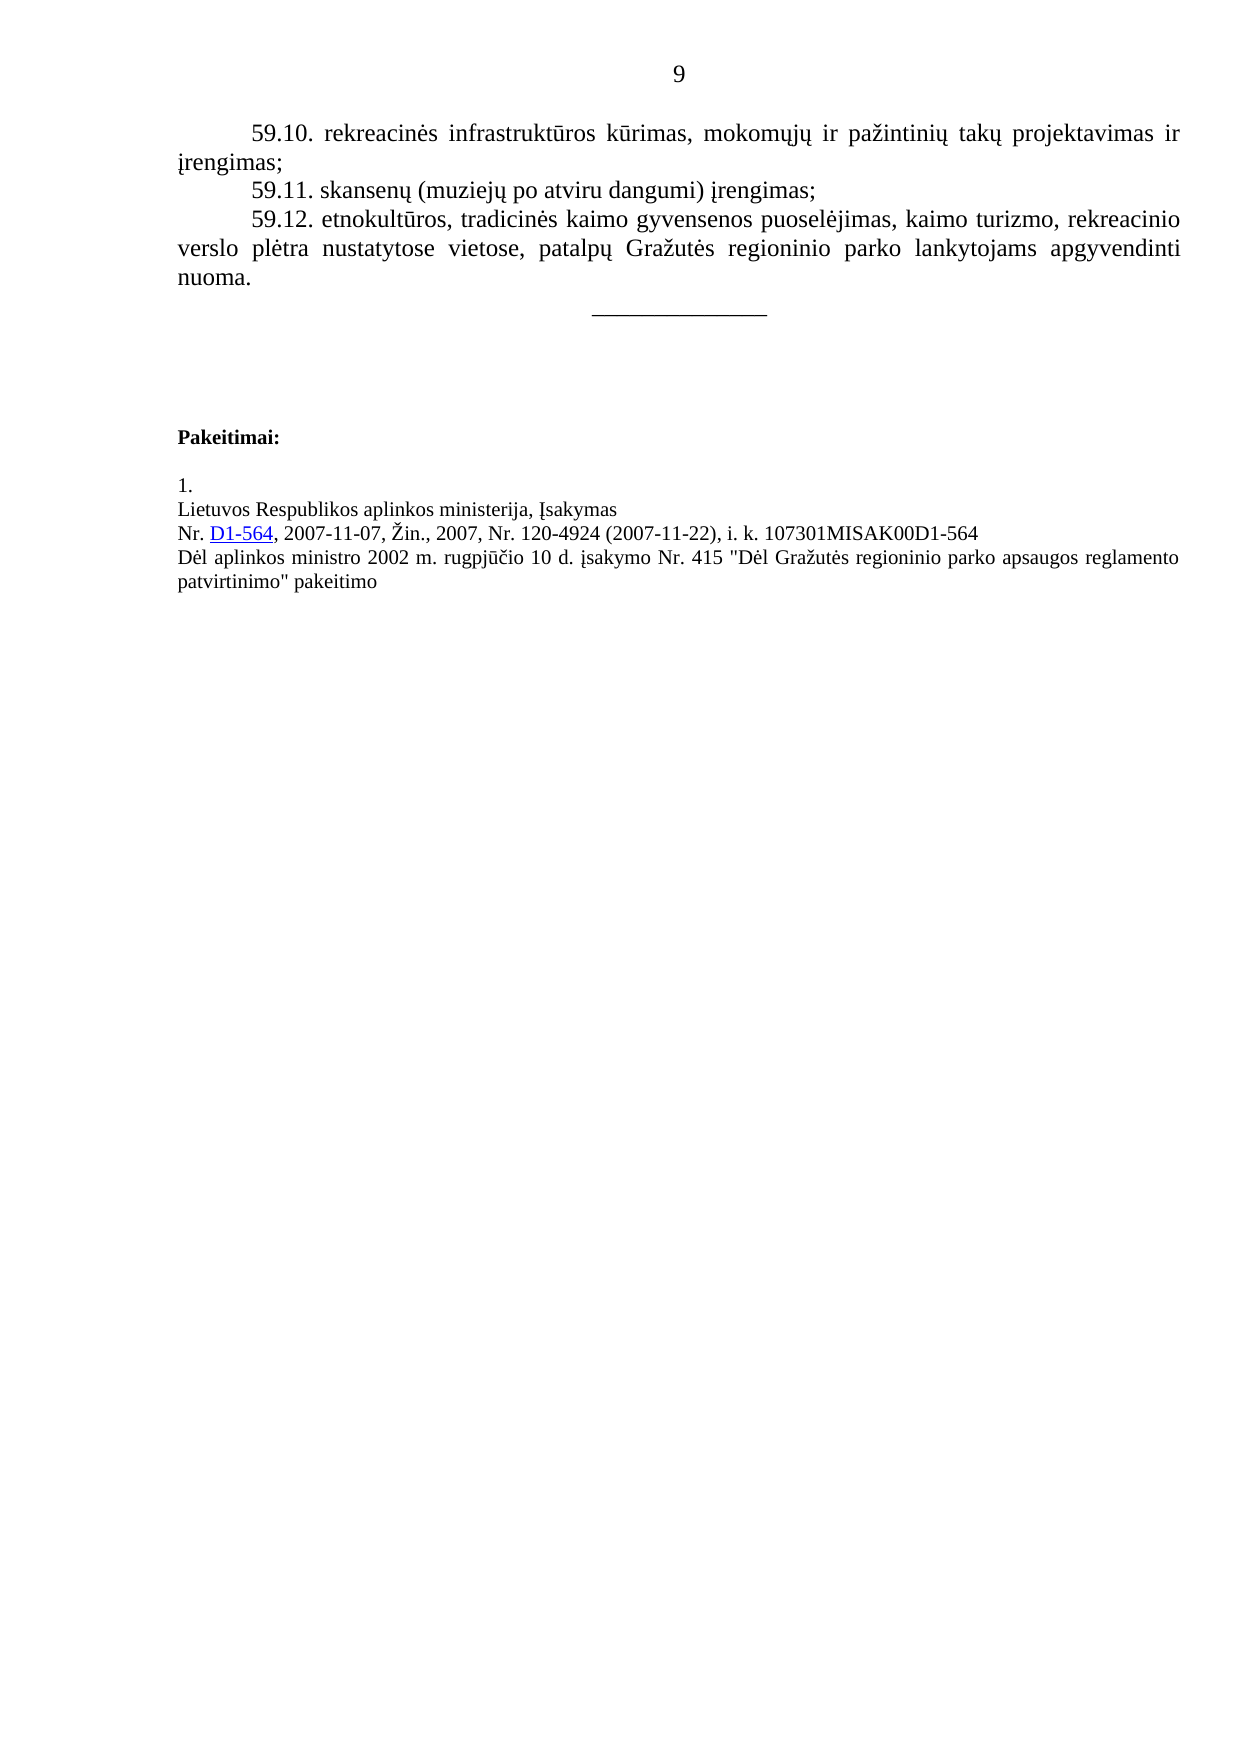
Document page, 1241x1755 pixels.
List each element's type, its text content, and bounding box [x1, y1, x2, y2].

text 59.12. etnokultūros, tradicinės kaimo gyvensenos puoselėjimas, kaimo turizmo, rekreacinio verslo plėtra nustatytose vietose, patalpų Gražutės regioninio parko lankytojams apgyvendinti nuoma. [177, 204, 1181, 291]
text ______________ [177, 291, 1181, 319]
text Lietuvos Respublikos aplinkos ministerija, Įsakymas [177, 497, 1181, 521]
text 59.10. rekreacinės infrastruktūros kūrimas, mokomųjų ir pažintinių takų projektavimas ir įrengimas; [177, 118, 1181, 176]
text 1. [177, 473, 1181, 497]
text Dėl aplinkos ministro 2002 m. rugpjūčio 10 d. įsakymo Nr. 415 "Dėl Gražutės regioninio parko apsaugos reglamento patvirtinimo" pakeitimo [177, 545, 1181, 593]
text Nr. D1-564, 2007-11-07, Žin., 2007, Nr. 120-4924 (2007-11-22), i. k. 107301MISAK00D1-564 [177, 521, 1181, 545]
text 59.11. skansenų (muziejų po atviru dangumi) įrengimas; [177, 176, 1181, 204]
text Pakeitimai: [177, 425, 1181, 449]
